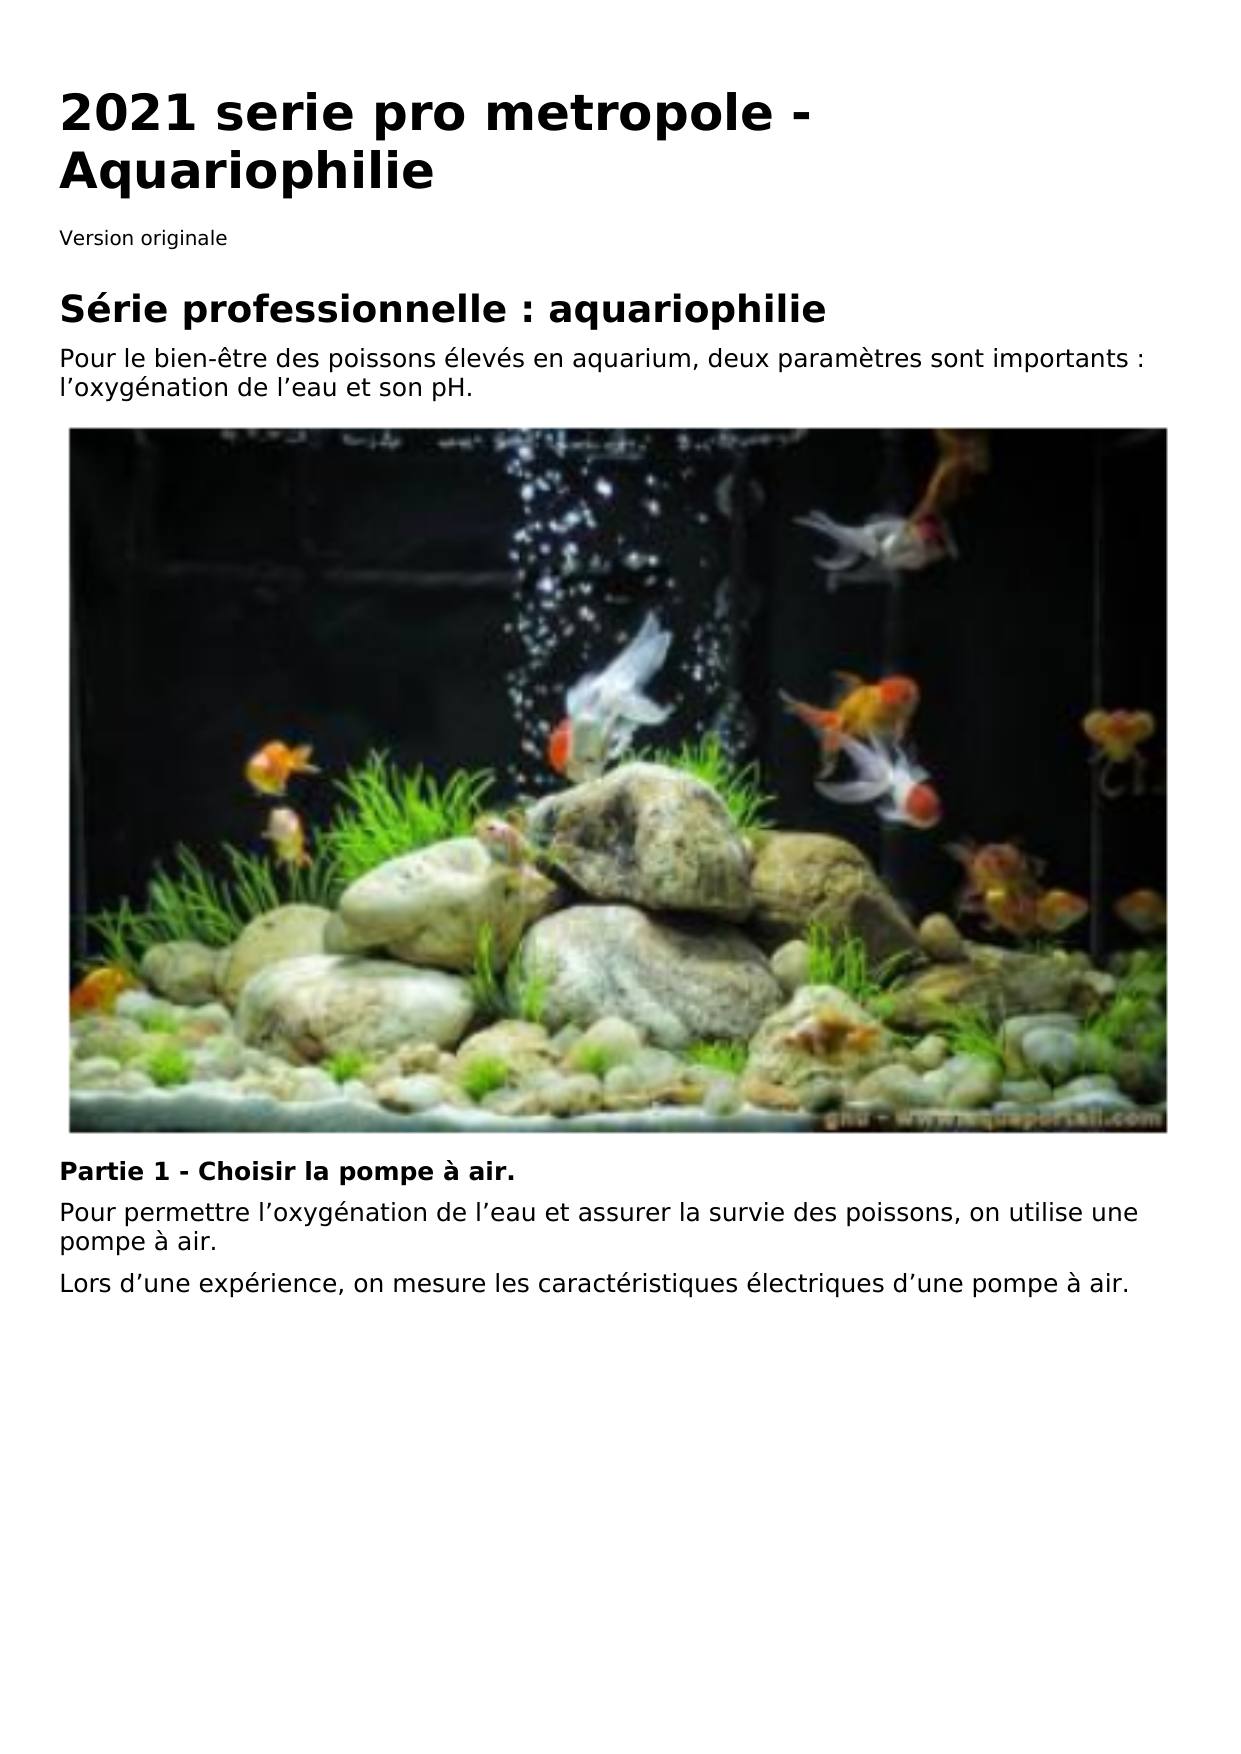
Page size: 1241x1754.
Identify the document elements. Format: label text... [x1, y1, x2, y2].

text Pour permettre l’oxygénation de l’eau et assurer la survie des poissons, on utilise une pompe à air. [59, 1198, 1181, 1257]
subtitle Série professionnelle : aquariophilie [59, 288, 1181, 332]
text Lors d’une expérience, on mesure les caractéristiques électriques d’une pompe à air. [59, 1269, 1181, 1298]
text Version originale [59, 213, 1181, 251]
text Partie 1 - Choisir la pompe à air. [59, 1157, 1181, 1186]
picture [59, 415, 1182, 1145]
text Pour le bien-être des poissons élevés en aquarium, deux paramètres sont importants : l’oxygénation de l’eau et son pH. [59, 344, 1181, 403]
subtitle 2021 serie pro metropole - Aquariophilie [59, 84, 1181, 201]
